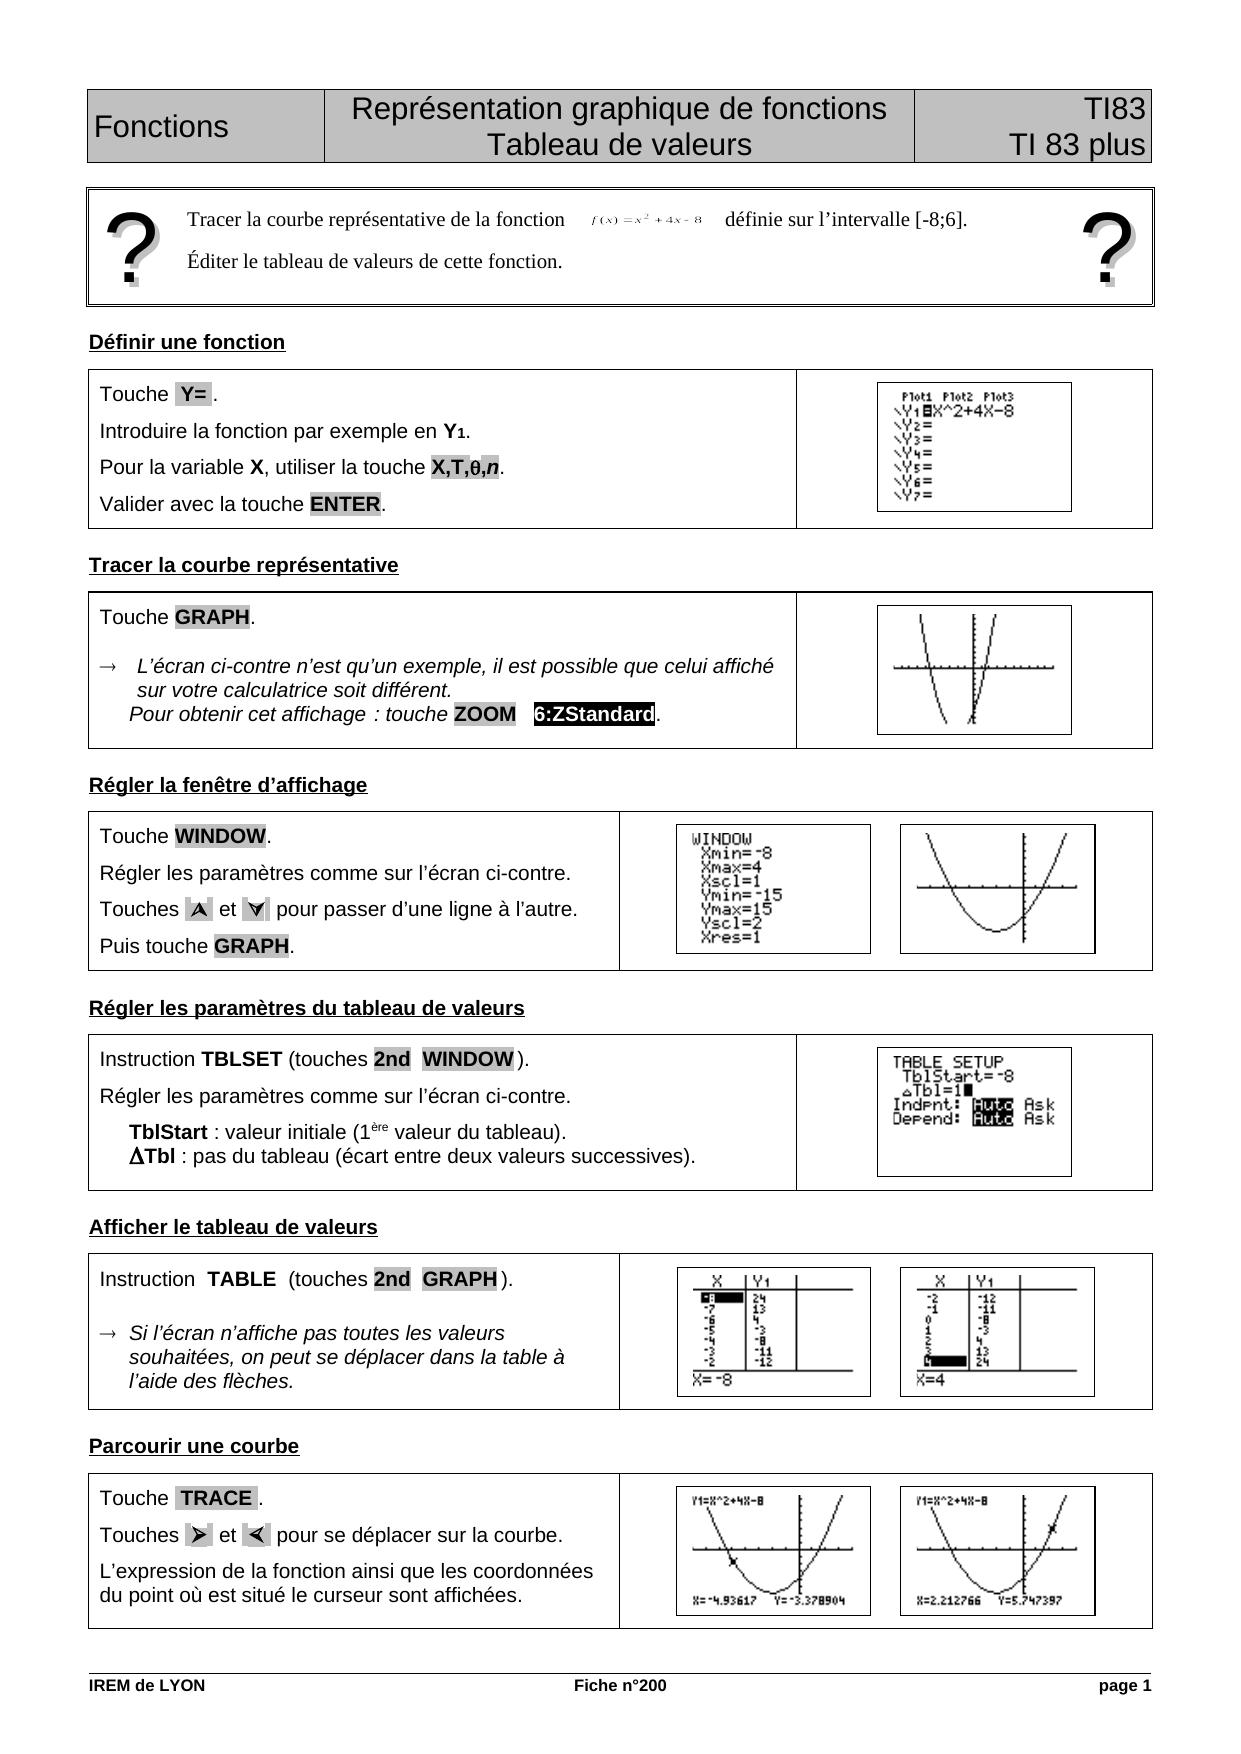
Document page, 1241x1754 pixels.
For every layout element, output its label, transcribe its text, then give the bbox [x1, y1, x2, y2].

table_header ? [1061, 190, 1152, 304]
table_header Fonctions [88, 90, 324, 162]
table_header Instruction TABLE (touches 2nd GRAPH ).  Si l’écran n’affiche pas toutes les valeurs souhaitées, on peut se déplacer dans la table à l’aide des flèches. [89, 1254, 619, 1409]
picture [692, 1495, 855, 1607]
table_header [620, 812, 1152, 970]
text Régler les paramètres du tableau de valeurs [89, 995, 1151, 1019]
picture [693, 1275, 855, 1388]
table_header Instruction TBLSET (touches 2nd WINDOW ). Régler les paramètres comme sur l’écran ci-contre. TblStart : valeur initiale (1ère valeur du tableau). Tbl : pas du tableau (écart entre deux valeurs successives). [89, 1035, 796, 1190]
table_header [620, 1254, 1152, 1409]
text Définir une fonction [89, 330, 1151, 354]
picture [893, 391, 1056, 503]
text Régler la fenêtre d’affichage [89, 772, 1151, 796]
picture [692, 833, 855, 945]
picture [893, 614, 1056, 726]
picture [893, 1056, 1056, 1169]
table_header Touche TRACE . Touches  et  pour se déplacer sur la courbe. L’expression de la fonction ainsi que les coordonnées du point où est situé le curseur sont affichées. [89, 1474, 619, 1628]
table_header Tracer la courbe représentative de la fonction définie sur l’intervalle [-8;6]. Éditer le tableau de valeurs de cette fonction. [176, 190, 1061, 304]
table_header TI83 TI 83 plus [915, 90, 1151, 162]
picture [916, 1275, 1079, 1388]
picture [916, 1495, 1079, 1607]
table_header Touche Y= . Introduire la fonction par exemple en Y1. Pour la variable X, utiliser la touche X,T,,n. Valider avec la touche ENTER. [89, 370, 796, 528]
text Tracer la courbe représentative [89, 553, 1151, 577]
table_header ? [89, 190, 176, 304]
table_header [797, 1035, 1152, 1190]
picture [916, 833, 1079, 945]
table_header [797, 370, 1152, 528]
table_header Touche GRAPH. L’écran ci-contre n’est qu’un exemple, il est possible que celui affiché sur votre calculatrice soit différent. Pour obtenir cet affichage : touche ZOOM 6:ZStandard. [89, 593, 796, 747]
table_header Représentation graphique de fonctions Tableau de valeurs [325, 90, 914, 162]
table_header [797, 593, 1152, 747]
table_header [620, 1474, 1152, 1628]
text Afficher le tableau de valeurs [89, 1215, 1151, 1239]
text Parcourir une courbe [89, 1434, 1151, 1458]
table_header Touche WINDOW. Régler les paramètres comme sur l’écran ci-contre. Touches  et  pour passer d’une ligne à l’autre. Puis touche GRAPH. [89, 812, 619, 970]
